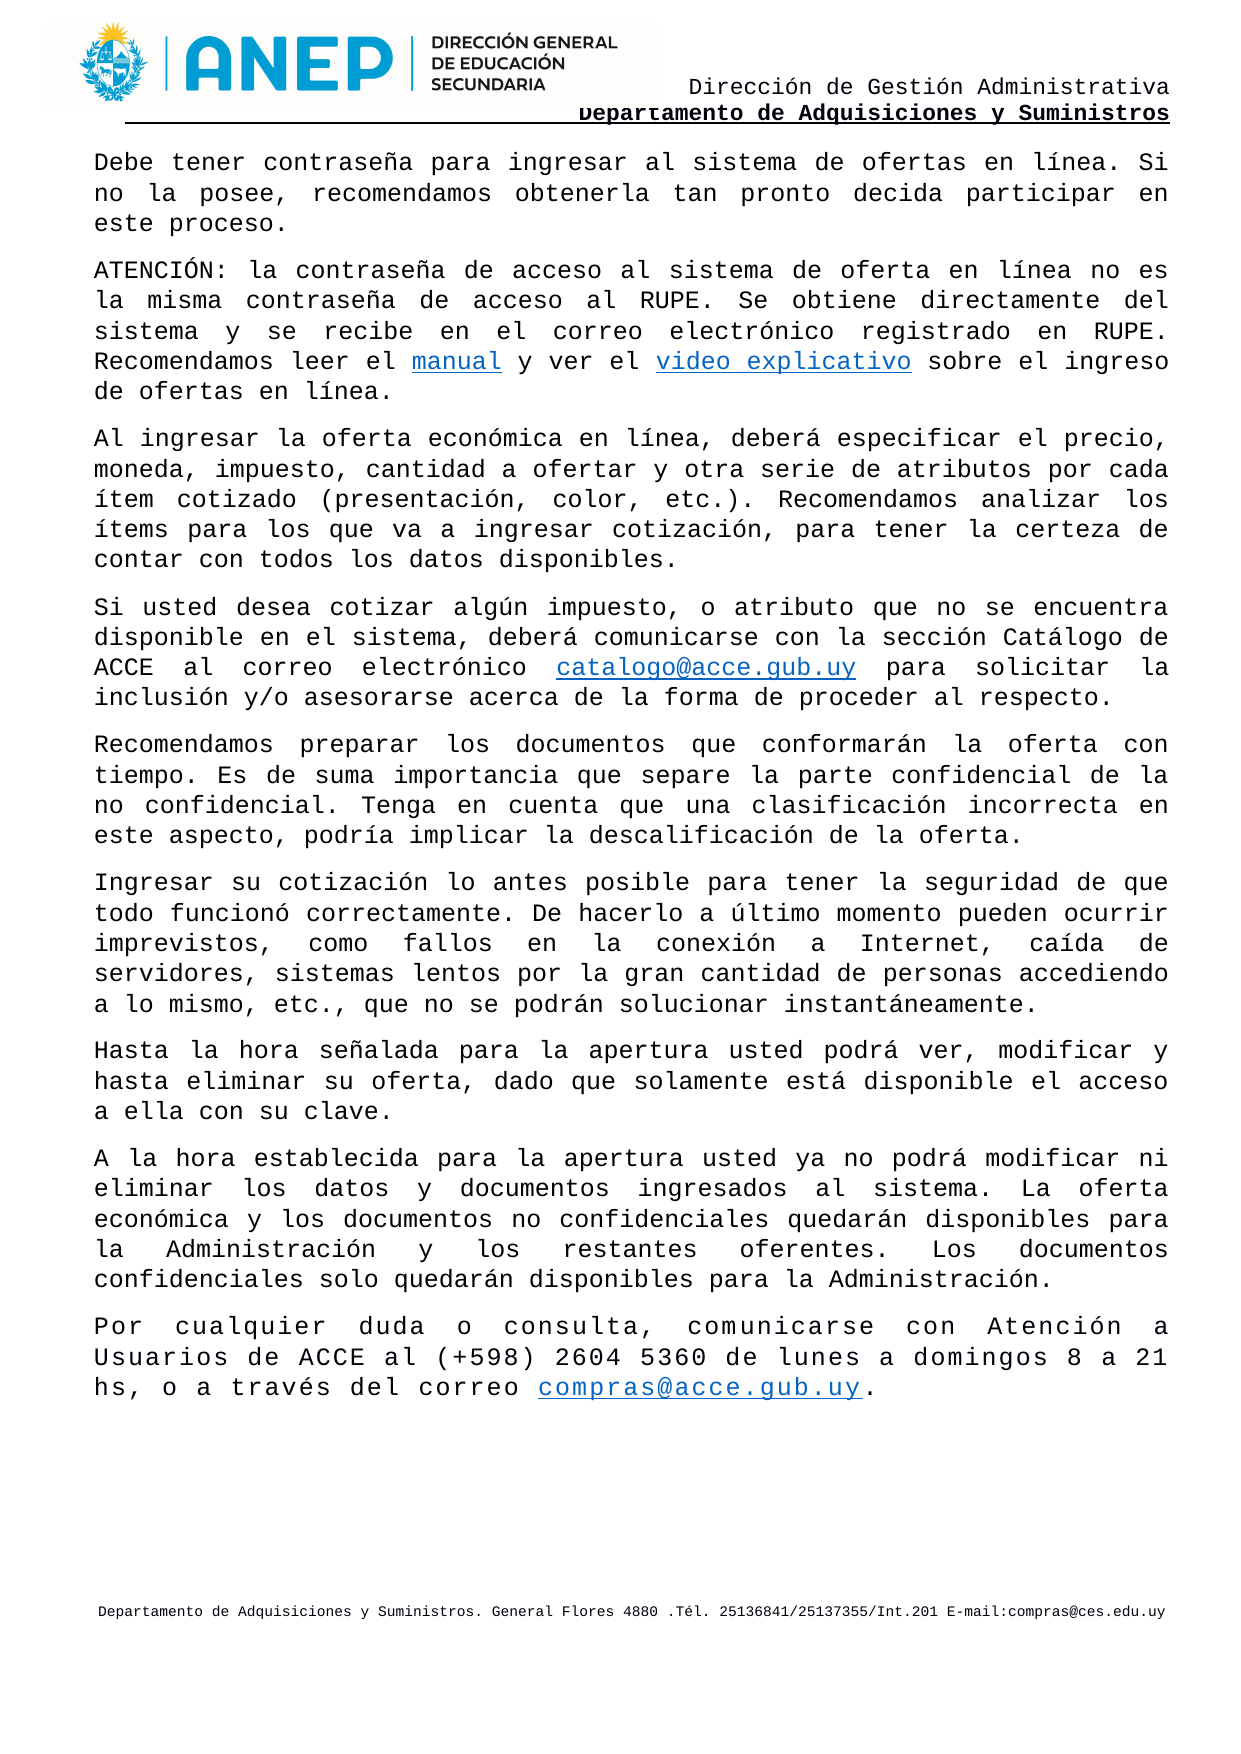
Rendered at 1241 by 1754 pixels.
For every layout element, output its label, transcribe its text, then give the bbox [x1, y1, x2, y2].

picture [45, 22, 658, 108]
list Debe tener contraseña para ingresar al sistema de ofertas en línea. Si no la posee, recomendamos obtenerla tan pronto decida participar en este proceso. [94, 150, 1169, 239]
list Recomendamos preparar los documentos que conformarán la oferta con tiempo. Es de suma importancia que separe la parte confidencial de la no confidencial. Tenga en cuenta que una clasificación incorrecta en este aspecto, podría implicar la descalificación de la oferta. [94, 732, 1169, 851]
list Ingresar su cotización lo antes posible para tener la seguridad de que todo funcionó correctamente. De hacerlo a último momento pueden ocurrir imprevistos, como fallos en la conexión a Internet, caída de servidores, sistemas lentos por la gran cantidad de personas accediendo a lo mismo, etc., que no se podrán solucionar instantáneamente. [94, 870, 1169, 1019]
list Al ingresar la oferta económica en línea, deberá especificar el precio, moneda, impuesto, cantidad a ofertar y otra serie de atributos por cada ítem cotizado (presentación, color, etc.). Recomendamos analizar los ítems para los que va a ingresar cotización, para tener la certeza de contar con todos los datos disponibles. [94, 426, 1169, 575]
list ATENCIÓN: la contraseña de acceso al sistema de oferta en línea no es la misma contraseña de acceso al RUPE. Se obtiene directamente del sistema y se recibe en el correo electrónico registrado en RUPE. Recomendamos leer el manual y ver el video explicativo sobre el ingreso de ofertas en línea. [94, 258, 1169, 407]
list A la hora establecida para la apertura usted ya no podrá modificar ni eliminar los datos y documentos ingresados al sistema. La oferta económica y los documentos no confidenciales quedarán disponibles para la Administración y los restantes oferentes. Los documentos confidenciales solo quedarán disponibles para la Administración. [94, 1146, 1169, 1295]
list Por cualquier duda o consulta, comunicarse con Atención a Usuarios de ACCE al (+598) 2604 5360 de lunes a domingos 8 a 21 hs, o a través del correo compras@acce.gub.uy. [94, 1314, 1169, 1403]
list Si usted desea cotizar algún impuesto, o atributo que no se encuentra disponible en el sistema, deberá comunicarse con la sección Catálogo de ACCE al correo electrónico catalogo@acce.gub.uy para solicitar la inclusión y/o asesorarse acerca de la forma de proceder al respecto. [94, 594, 1169, 713]
list Hasta la hora señalada para la apertura usted podrá ver, modificar y hasta eliminar su oferta, dado que solamente está disponible el acceso a ella con su clave. [94, 1038, 1169, 1127]
